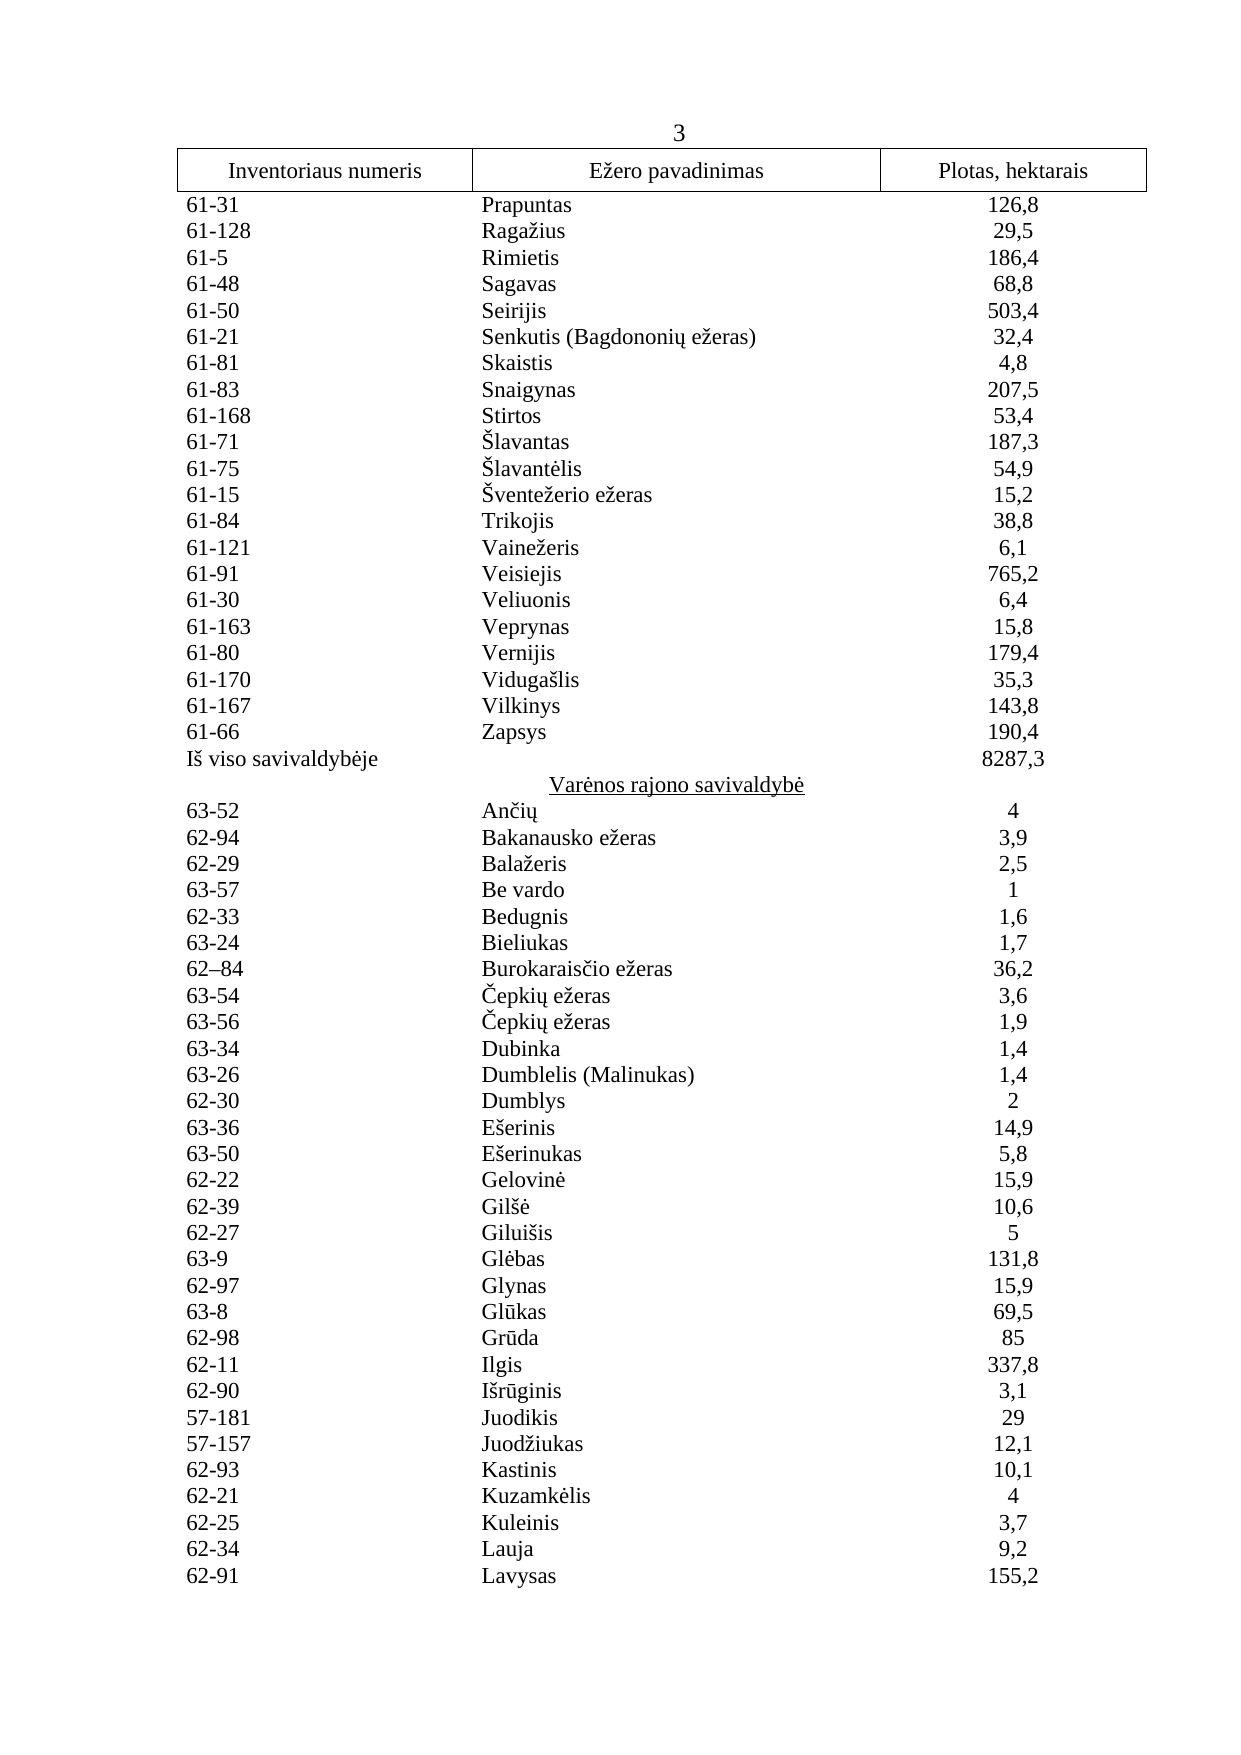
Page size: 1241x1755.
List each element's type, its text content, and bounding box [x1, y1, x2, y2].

table_cell Dumblys [473, 1087, 880, 1114]
table_cell 62-33 [177, 903, 473, 929]
table_cell 3,6 [880, 982, 1146, 1008]
table_cell 15,9 [880, 1166, 1146, 1193]
table_cell 32,4 [880, 323, 1146, 349]
table_cell Snaigynas [473, 376, 880, 402]
table_cell 131,8 [880, 1245, 1146, 1272]
table_cell 765,2 [880, 560, 1146, 587]
table_cell 68,8 [880, 270, 1146, 297]
table_cell 54,9 [880, 455, 1146, 481]
table_cell 62-21 [177, 1483, 473, 1509]
table_cell 2 [880, 1087, 1146, 1114]
table_cell 61-71 [177, 429, 473, 455]
table_cell Lauja [473, 1535, 880, 1562]
table_cell 143,8 [880, 692, 1146, 718]
table_cell 36,2 [880, 956, 1146, 982]
table_cell 63-34 [177, 1035, 473, 1061]
table_cell 63-9 [177, 1245, 473, 1272]
table_cell 85 [880, 1325, 1146, 1351]
table_cell [473, 745, 880, 771]
table_cell 6,4 [880, 587, 1146, 613]
table_cell 4 [880, 1483, 1146, 1509]
table_cell Ešerinukas [473, 1140, 880, 1166]
table_cell Kuleinis [473, 1509, 880, 1535]
table_header Inventoriaus numeris [178, 149, 472, 191]
table_cell Sagavas [473, 270, 880, 297]
table_header Plotas, hektarais [881, 149, 1146, 191]
table_cell 29 [880, 1404, 1146, 1430]
table_cell 10,6 [880, 1193, 1146, 1219]
table_cell Vidugašlis [473, 666, 880, 692]
table_cell Šlavantėlis [473, 455, 880, 481]
table_header Ežero pavadinimas [473, 149, 880, 191]
table_cell 6,1 [880, 534, 1146, 560]
table_cell Ragažius [473, 218, 880, 244]
table_cell [880, 771, 1146, 797]
table_cell Šventežerio ežeras [473, 481, 880, 507]
table_cell Trikojis [473, 508, 880, 534]
table_cell 190,4 [880, 718, 1146, 745]
table_cell 9,2 [880, 1535, 1146, 1562]
table_cell Senkutis (Bagdononių ežeras) [473, 323, 880, 349]
table_cell 1,7 [880, 929, 1146, 956]
table_cell 69,5 [880, 1298, 1146, 1324]
table_cell Išrūginis [473, 1377, 880, 1403]
table_cell Varėnos rajono savivaldybė [473, 771, 880, 797]
table_cell 63-36 [177, 1114, 473, 1140]
table_cell Čepkių ežeras [473, 1008, 880, 1034]
table_cell 3,1 [880, 1377, 1146, 1403]
table_cell 1 [880, 876, 1146, 903]
table_cell Skaistis [473, 349, 880, 376]
table_cell Seirijis [473, 297, 880, 323]
table_cell Veisiejis [473, 560, 880, 587]
table_cell 5 [880, 1219, 1146, 1245]
table_cell 63-26 [177, 1061, 473, 1087]
table_cell Glūkas [473, 1298, 880, 1324]
table_cell Glėbas [473, 1245, 880, 1272]
table_cell Kuzamkėlis [473, 1483, 880, 1509]
table_cell 62-93 [177, 1456, 473, 1483]
table_cell 62-27 [177, 1219, 473, 1245]
table_cell 61-91 [177, 560, 473, 587]
table_cell 12,1 [880, 1430, 1146, 1456]
table_cell 3,9 [880, 824, 1146, 850]
table_cell 35,3 [880, 666, 1146, 692]
table_cell 14,9 [880, 1114, 1146, 1140]
table_cell 1,6 [880, 903, 1146, 929]
table_cell Zapsys [473, 718, 880, 745]
table_cell Gilšė [473, 1193, 880, 1219]
table_cell Ilgis [473, 1351, 880, 1377]
table_cell 10,1 [880, 1456, 1146, 1483]
table_cell 3,7 [880, 1509, 1146, 1535]
table_cell Veprynas [473, 613, 880, 639]
table_cell Gelovinė [473, 1166, 880, 1193]
table_cell 53,4 [880, 402, 1146, 428]
table_cell 61-170 [177, 666, 473, 692]
table_cell 2,5 [880, 850, 1146, 876]
table_cell 15,9 [880, 1272, 1146, 1298]
table_cell 63-56 [177, 1008, 473, 1034]
table_cell 62-90 [177, 1377, 473, 1403]
table_cell 63-57 [177, 876, 473, 903]
table_cell 1,9 [880, 1008, 1146, 1034]
table_cell 63-50 [177, 1140, 473, 1166]
table_cell Bedugnis [473, 903, 880, 929]
table_cell Ešerinis [473, 1114, 880, 1140]
table_cell Šlavantas [473, 429, 880, 455]
table_cell Ančių [473, 798, 880, 824]
table_cell Be vardo [473, 876, 880, 903]
table_cell Vilkinys [473, 692, 880, 718]
table_cell 61-30 [177, 587, 473, 613]
table_cell 186,4 [880, 244, 1146, 270]
table_cell 4 [880, 798, 1146, 824]
table_cell 4,8 [880, 349, 1146, 376]
table_cell 57-157 [177, 1430, 473, 1456]
table_cell 207,5 [880, 376, 1146, 402]
table_cell 61-48 [177, 270, 473, 297]
table_cell Bakanausko ežeras [473, 824, 880, 850]
table_cell 62-91 [177, 1562, 473, 1588]
table_cell Glynas [473, 1272, 880, 1298]
table_cell 62–84 [177, 956, 473, 982]
table_cell 63-8 [177, 1298, 473, 1324]
table_cell 63-24 [177, 929, 473, 956]
table_cell Prapuntas [473, 192, 880, 218]
table_cell 62-22 [177, 1166, 473, 1193]
table_cell 61-121 [177, 534, 473, 560]
table_cell 61-163 [177, 613, 473, 639]
table_cell 155,2 [880, 1562, 1146, 1588]
table_cell Giluišis [473, 1219, 880, 1245]
table_cell Bieliukas [473, 929, 880, 956]
table_cell Juodžiukas [473, 1430, 880, 1456]
table_cell Lavysas [473, 1562, 880, 1588]
table_cell 503,4 [880, 297, 1146, 323]
table_cell 38,8 [880, 508, 1146, 534]
table_cell 61-81 [177, 349, 473, 376]
table_cell 61-128 [177, 218, 473, 244]
table_cell 15,2 [880, 481, 1146, 507]
table_cell 179,4 [880, 639, 1146, 666]
table_cell 57-181 [177, 1404, 473, 1430]
table_cell 61-168 [177, 402, 473, 428]
table_cell Vainežeris [473, 534, 880, 560]
table_cell Burokaraisčio ežeras [473, 956, 880, 982]
table_cell Veliuonis [473, 587, 880, 613]
table_cell 8287,3 [880, 745, 1146, 771]
table_cell 1,4 [880, 1035, 1146, 1061]
table_cell 62-29 [177, 850, 473, 876]
table_cell Čepkių ežeras [473, 982, 880, 1008]
table_cell 61-15 [177, 481, 473, 507]
table_cell 1,4 [880, 1061, 1146, 1087]
table_cell Kastinis [473, 1456, 880, 1483]
table_cell 62-30 [177, 1087, 473, 1114]
table_cell 337,8 [880, 1351, 1146, 1377]
table_cell Iš viso savivaldybėje [177, 745, 473, 771]
table_cell Rimietis [473, 244, 880, 270]
table_cell Vernijis [473, 639, 880, 666]
table_cell 62-25 [177, 1509, 473, 1535]
table_cell 62-98 [177, 1325, 473, 1351]
table_cell 61-83 [177, 376, 473, 402]
table_cell 61-167 [177, 692, 473, 718]
table_cell 15,8 [880, 613, 1146, 639]
table_cell 61-21 [177, 323, 473, 349]
table_cell 63-54 [177, 982, 473, 1008]
table_cell Dumblelis (Malinukas) [473, 1061, 880, 1087]
table_cell 126,8 [880, 192, 1146, 218]
table_cell 62-39 [177, 1193, 473, 1219]
table_cell Balažeris [473, 850, 880, 876]
table_cell 62-34 [177, 1535, 473, 1562]
table_cell 61-66 [177, 718, 473, 745]
table_cell 61-5 [177, 244, 473, 270]
table_cell 5,8 [880, 1140, 1146, 1166]
table_cell 62-97 [177, 1272, 473, 1298]
table_cell 63-52 [177, 798, 473, 824]
table_cell 61-75 [177, 455, 473, 481]
table_cell Stirtos [473, 402, 880, 428]
table_cell 61-50 [177, 297, 473, 323]
table_cell 29,5 [880, 218, 1146, 244]
table_cell 61-80 [177, 639, 473, 666]
table_cell 61-84 [177, 508, 473, 534]
table_cell Dubinka [473, 1035, 880, 1061]
table_cell 62-94 [177, 824, 473, 850]
table_cell Juodikis [473, 1404, 880, 1430]
table_cell 62-11 [177, 1351, 473, 1377]
table_cell 61-31 [177, 192, 473, 218]
table_cell 187,3 [880, 429, 1146, 455]
table_cell Grūda [473, 1325, 880, 1351]
table_cell [177, 771, 473, 797]
